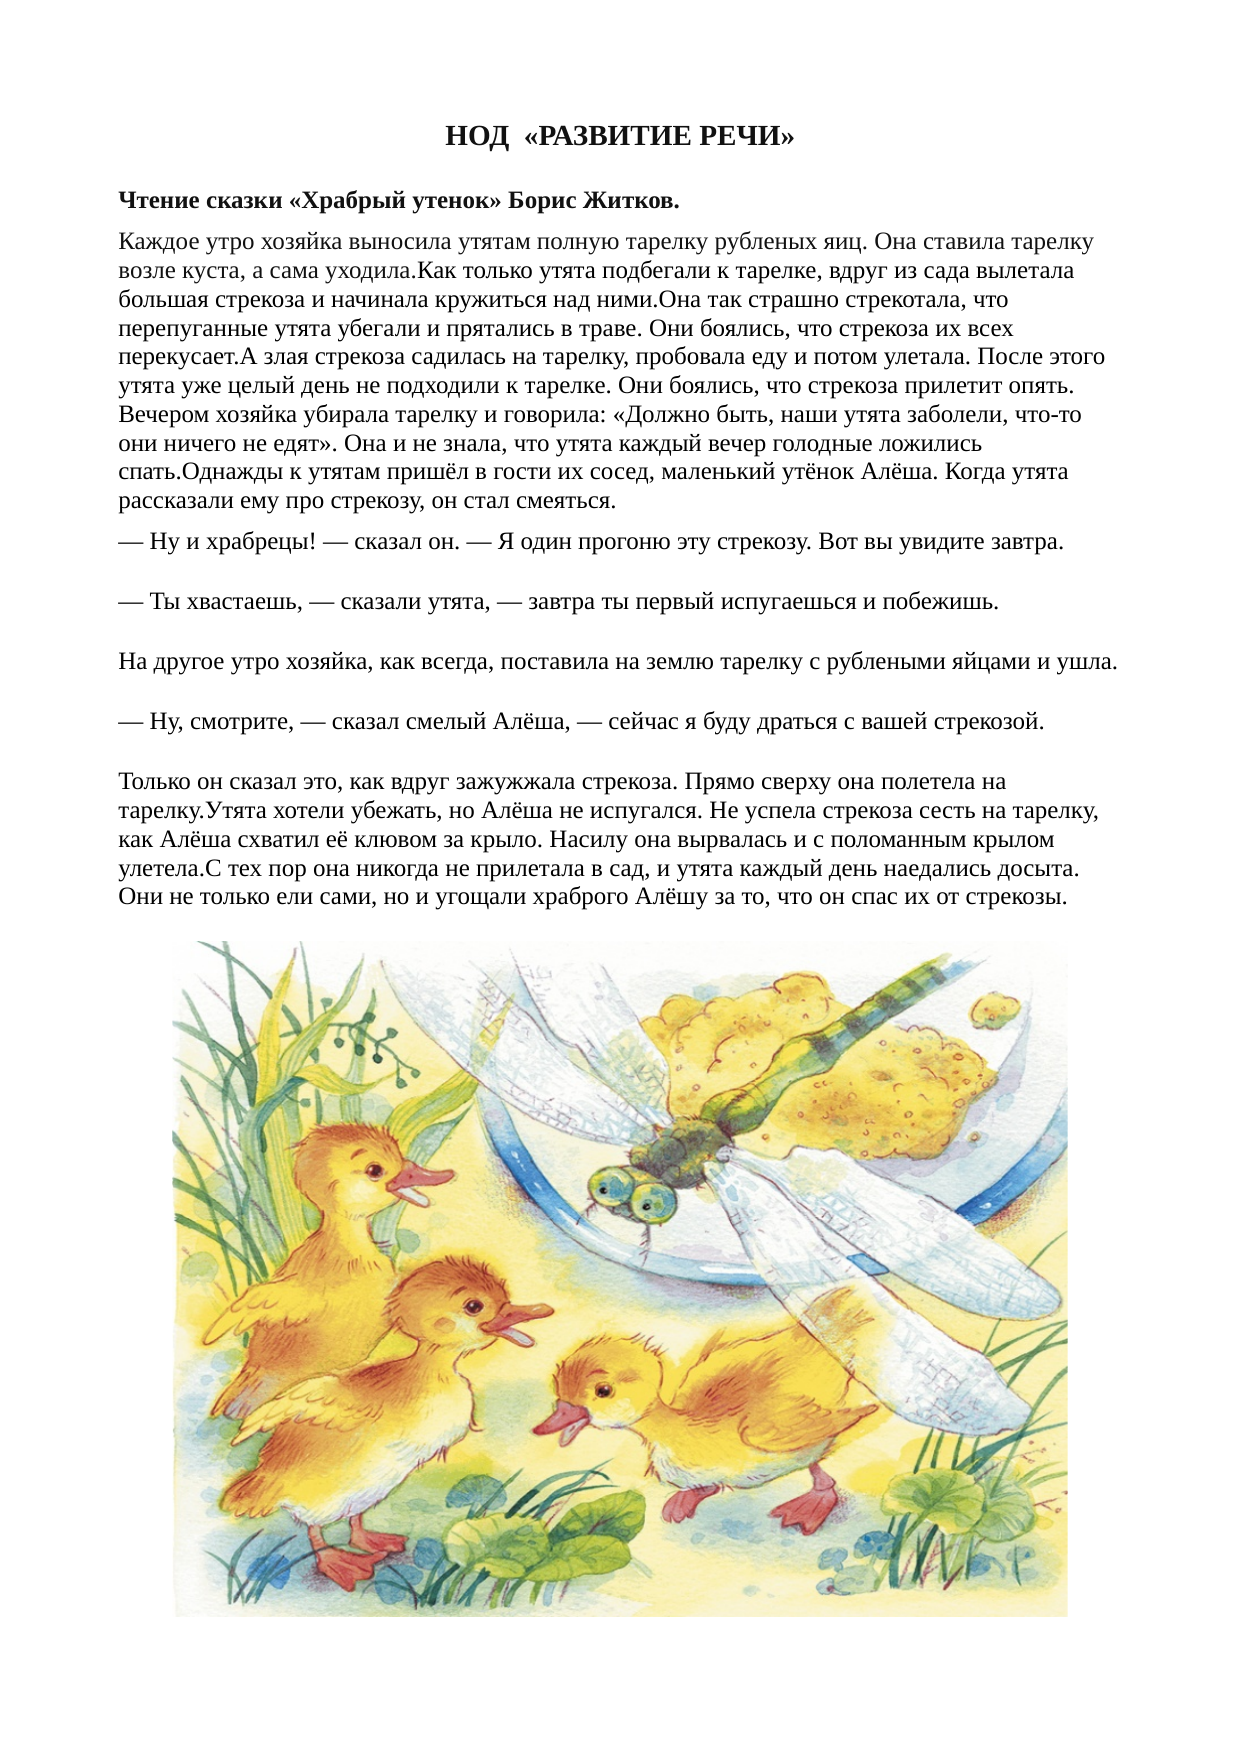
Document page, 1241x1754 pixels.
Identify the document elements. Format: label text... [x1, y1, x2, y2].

text НОД «РАЗВИТИЕ РЕЧИ» [118, 118, 1122, 152]
text Чтение сказки «Храбрый утенок» Борис Житков. [118, 185, 1122, 214]
text На другое утро хозяйка, как всегда, поставила на землю тарелку с рублеными яйцами и ушла. [118, 646, 1122, 675]
picture [172, 941, 1068, 1617]
text Только он сказал это, как вдруг зажужжала стрекоза. Прямо сверху она полетела на тарелку.Утята хотели убежать, но Алёша не испугался. Не успела стрекоза сесть на тарелку, как Алёша схватил её клювом за крыло. Насилу она вырвалась и с поломанным крылом улетела.С тех пор она никогда не прилетала в сад, и утята каждый день наедались досыта. Они не только ели сами, но и угощали храброго Алёшу за то, что он спас их от стрекозы. [118, 766, 1122, 910]
text — Ну, смотрите, — сказал смелый Алёша, — сейчас я буду драться с вашей стрекозой. [118, 706, 1122, 735]
text — Ты хвастаешь, — сказали утята, — завтра ты первый испугаешься и побежишь. [118, 586, 1122, 615]
text Каждое утро хозяйка выносила утятам полную тарелку рубленых яиц. Она ставила тарелку возле куста, а сама уходила.Как только утята подбегали к тарелке, вдруг из сада вылетала большая стрекоза и начинала кружиться над ними.Она так страшно стрекотала, что перепуганные утята убегали и прятались в траве. Они боялись, что стрекоза их всех перекусает.А злая стрекоза садилась на тарелку, пробовала еду и потом улетала. После этого утята уже целый день не подходили к тарелке. Они боялись, что стрекоза прилетит опять. Вечером хозяйка убирала тарелку и говорила: «Должно быть, наши утята заболели, что-то они ничего не едят». Она и не знала, что утята каждый вечер голодные ложились спать.Однажды к утятам пришёл в гости их сосед, маленький утёнок Алёша. Когда утята рассказали ему про стрекозу, он стал смеяться. [118, 226, 1122, 514]
text — Ну и храбрецы! — сказал он. — Я один прогоню эту стрекозу. Вот вы увидите завтра. [118, 526, 1122, 555]
